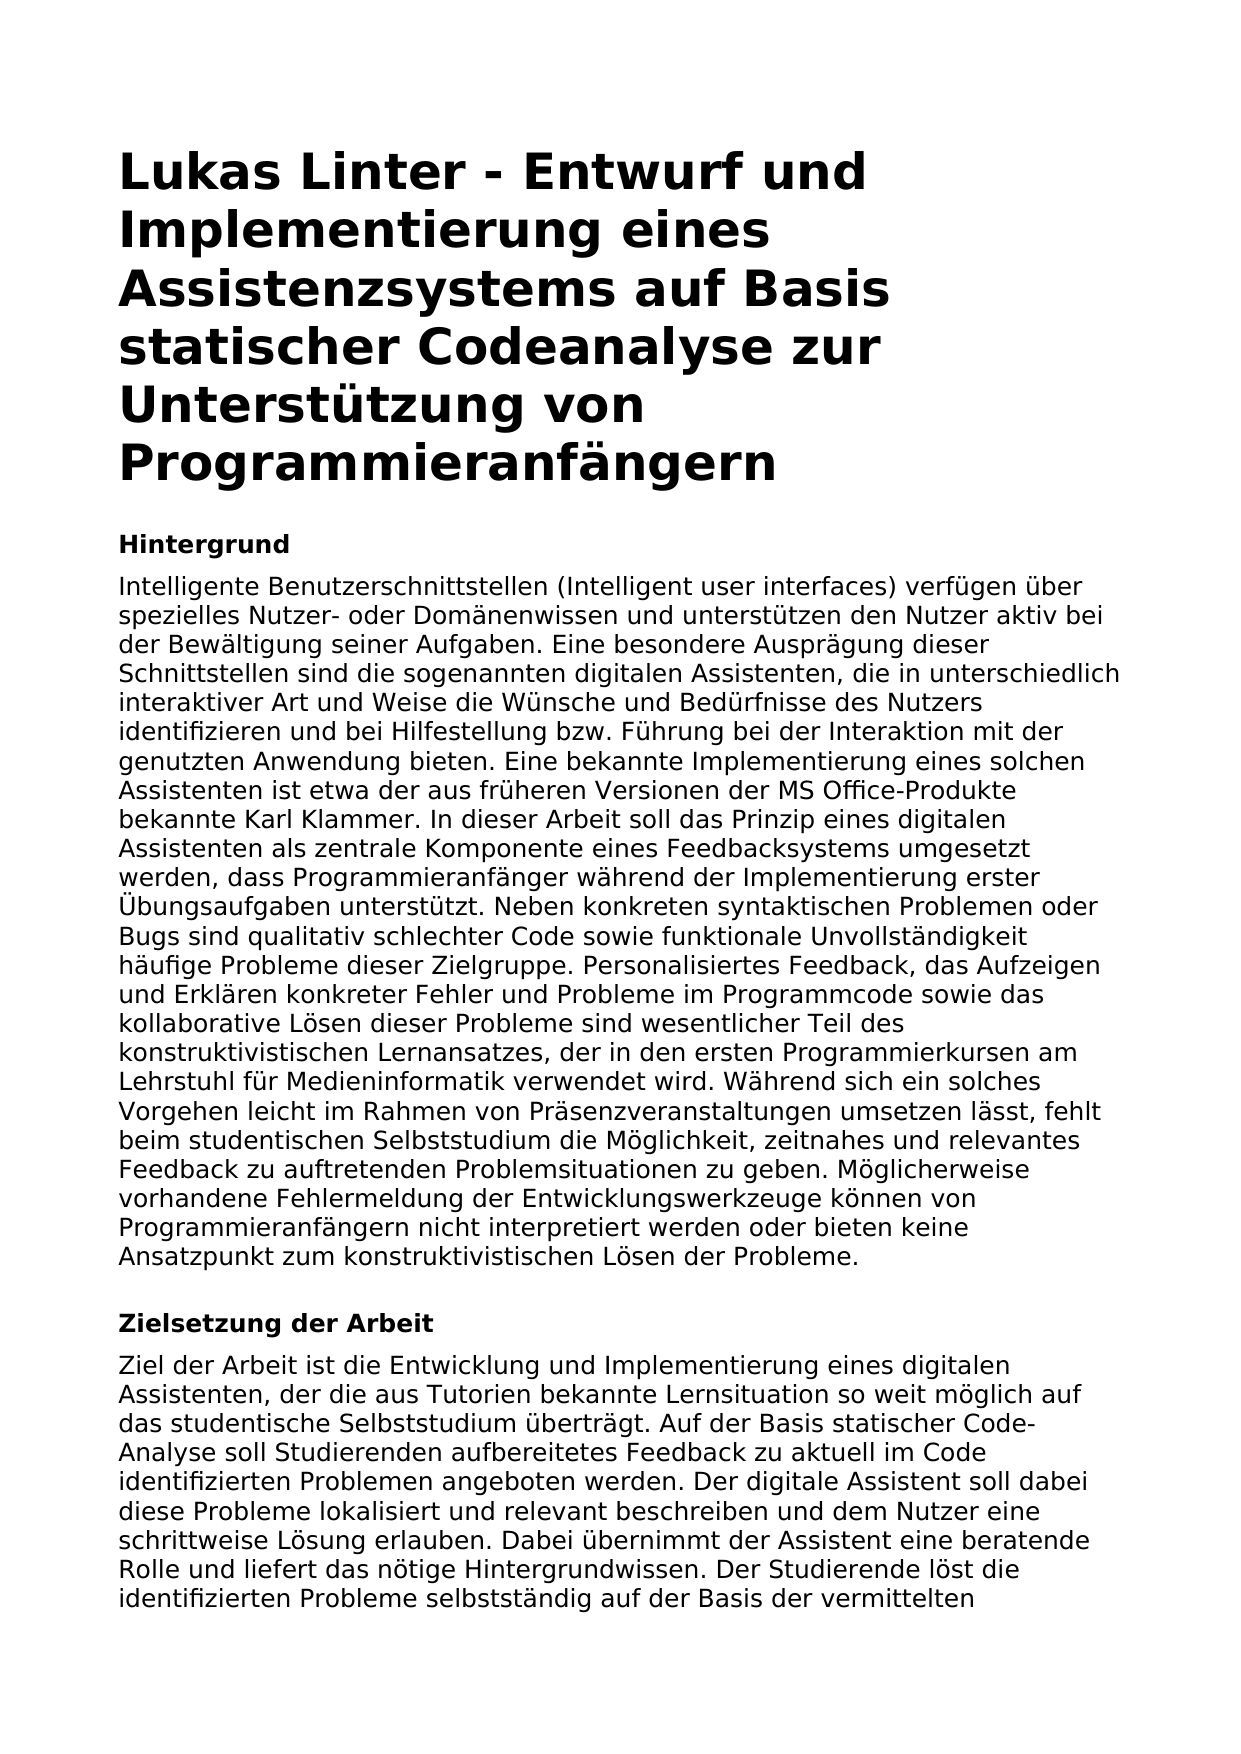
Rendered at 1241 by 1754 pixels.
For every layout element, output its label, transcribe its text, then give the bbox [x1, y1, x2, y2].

subtitle Zielsetzung der Arbeit [118, 1309, 1122, 1338]
subtitle Lukas Linter - Entwurf und Implementierung eines Assistenzsystems auf Basis statischer Codeanalyse zur Unterstützung von Programmieranfängern [118, 143, 1122, 492]
subtitle Hintergrund [118, 530, 1122, 559]
text Intelligente Benutzerschnittstellen (Intelligent user interfaces) verfügen über spezielles Nutzer- oder Domänenwissen und unterstützen den Nutzer aktiv bei der Bewältigung seiner Aufgaben. Eine besondere Ausprägung dieser Schnittstellen sind die sogenannten digitalen Assistenten, die in unterschiedlich interaktiver Art und Weise die Wünsche und Bedürfnisse des Nutzers identifizieren und bei Hilfestellung bzw. Führung bei der Interaktion mit der genutzten Anwendung bieten. Eine bekannte Implementierung eines solchen Assistenten ist etwa der aus früheren Versionen der MS Office-Produkte bekannte Karl Klammer. In dieser Arbeit soll das Prinzip eines digitalen Assistenten als zentrale Komponente eines Feedbacksystems umgesetzt werden, dass Programmieranfänger während der Implementierung erster Übungsaufgaben unterstützt. Neben konkreten syntaktischen Problemen oder Bugs sind qualitativ schlechter Code sowie funktionale Unvollständigkeit häufige Probleme dieser Zielgruppe. Personalisiertes Feedback, das Aufzeigen und Erklären konkreter Fehler und Probleme im Programmcode sowie das kollaborative Lösen dieser Probleme sind wesentlicher Teil des konstruktivistischen Lernansatzes, der in den ersten Programmierkursen am Lehrstuhl für Medieninformatik verwendet wird. Während sich ein solches Vorgehen leicht im Rahmen von Präsenzveranstaltungen umsetzen lässt, fehlt beim studentischen Selbststudium die Möglichkeit, zeitnahes und relevantes Feedback zu auftretenden Problemsituationen zu geben. Möglicherweise vorhandene Fehlermeldung der Entwicklungswerkzeuge können von Programmieranfängern nicht interpretiert werden oder bieten keine Ansatzpunkt zum konstruktivistischen Lösen der Probleme. [118, 572, 1122, 1272]
text Ziel der Arbeit ist die Entwicklung und Implementierung eines digitalen Assistenten, der die aus Tutorien bekannte Lernsituation so weit möglich auf das studentische Selbststudium überträgt. Auf der Basis statischer Code-Analyse soll Studierenden aufbereitetes Feedback zu aktuell im Code identifizierten Problemen angeboten werden. Der digitale Assistent soll dabei diese Probleme lokalisiert und relevant beschreiben und dem Nutzer eine schrittweise Lösung erlauben. Dabei übernimmt der Assistent eine beratende Rolle und liefert das nötige Hintergrundwissen. Der Studierende löst die identifizierten Probleme selbstständig auf der Basis der vermittelten [118, 1351, 1122, 1613]
